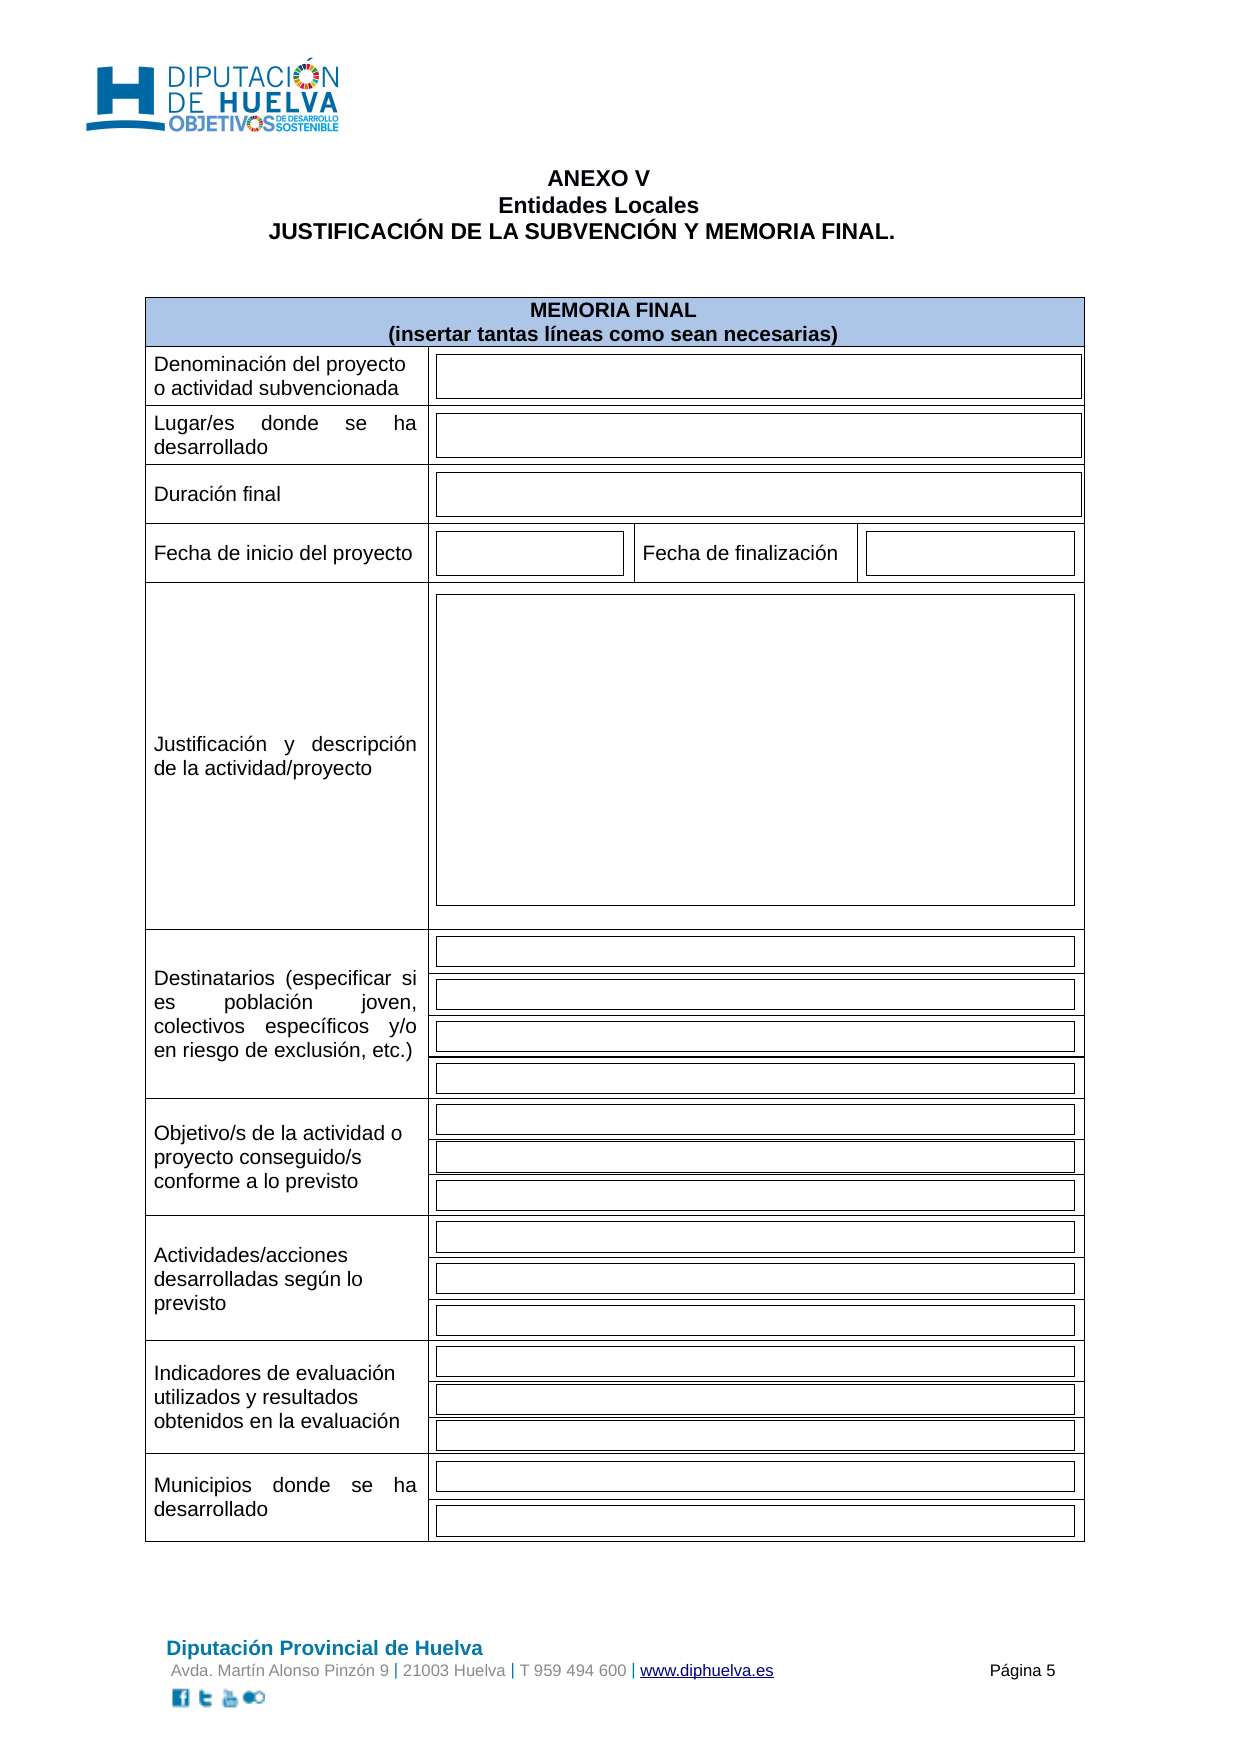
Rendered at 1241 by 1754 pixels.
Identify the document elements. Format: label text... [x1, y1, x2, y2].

table_cell Objetivo/s de la actividad o proyecto conseguido/s conforme a lo previsto [146, 1099, 428, 1215]
table_cell Municipios donde se ha desarrollado [146, 1454, 428, 1541]
table_cell Duración final [146, 465, 428, 523]
table_cell [429, 1175, 1084, 1215]
table_cell Justificación y descripción de la actividad/proyecto [146, 583, 428, 928]
table_header MEMORIA FINAL (insertar tantas líneas como sean necesarias) [146, 298, 1084, 346]
table_cell Denominación del proyecto o actividad subvencionada [146, 347, 428, 405]
table_cell Indicadores de evaluación utilizados y resultados obtenidos en la evaluación [146, 1341, 428, 1453]
table_cell Lugar/es donde se ha desarrollado [146, 406, 428, 464]
table_cell [429, 930, 1084, 973]
table_cell [858, 524, 1084, 582]
table_cell [429, 1216, 1084, 1257]
table_cell [429, 1016, 1084, 1056]
table_cell [429, 1099, 1084, 1138]
table_cell [429, 583, 1084, 928]
table_cell Destinatarios (especificar si es población joven, colectivos específicos y/o en riesgo de exclusión, etc.) [146, 930, 428, 1098]
text JUSTIFICACIÓN DE LA SUBVENCIÓN Y MEMORIA FINAL. [142, 218, 1022, 244]
table_cell [429, 1341, 1084, 1381]
table_cell [429, 974, 1084, 1015]
text Entidades Locales [177, 192, 1020, 218]
table_cell [429, 1058, 1084, 1098]
table_cell Fecha de inicio del proyecto [146, 524, 428, 582]
table_cell [429, 465, 1084, 523]
table_cell [429, 1418, 1084, 1453]
table_cell [429, 1500, 1084, 1541]
text ANEXO V [177, 165, 1020, 192]
table_cell [429, 1454, 1084, 1499]
table_cell [429, 1382, 1084, 1417]
picture [57, 45, 366, 152]
table_cell Fecha de finalización [635, 524, 857, 582]
table_cell [429, 347, 1084, 405]
table_cell Actividades/acciones desarrolladas según lo previsto [146, 1216, 428, 1340]
table_cell [429, 1140, 1084, 1174]
table_cell [429, 1258, 1084, 1299]
table_cell [429, 406, 1084, 464]
table_cell [429, 1300, 1084, 1340]
table_cell [429, 524, 634, 582]
